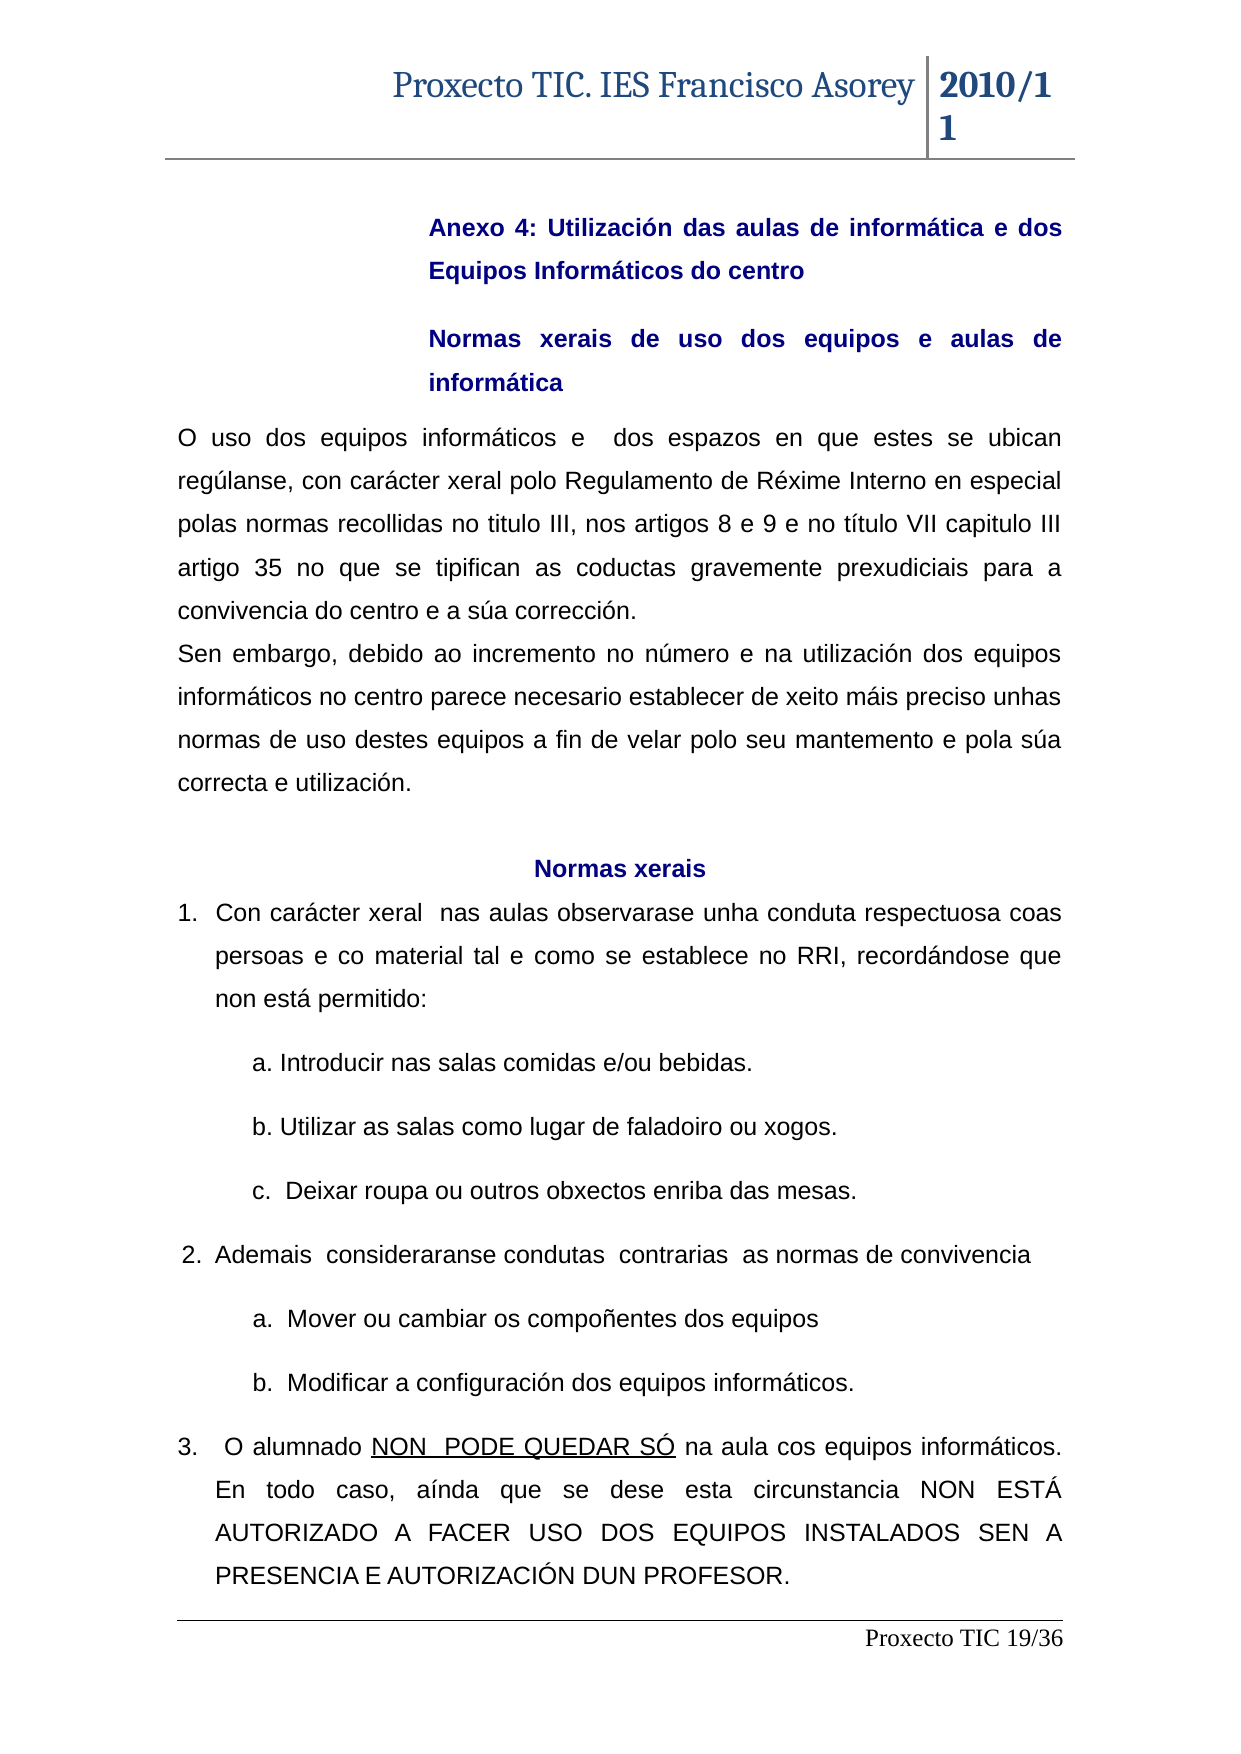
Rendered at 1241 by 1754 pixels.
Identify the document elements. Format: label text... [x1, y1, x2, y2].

text Sen embargo, debido ao incremento no número e na utilización dos equipos informáticos no centro parece necesario establecer de xeito máis preciso unhas normas de uso destes equipos a fin de velar polo seu mantemento e pola súa correcta e utilización. [177, 639, 1063, 797]
list b. Modificar a configuración dos equipos informáticos. [252, 1368, 1063, 1396]
list a. Introducir nas salas comidas e/ou bebidas. [252, 1048, 1063, 1077]
list b. Utilizar as salas como lugar de faladoiro ou xogos. [252, 1112, 1063, 1141]
subtitle Normas xerais de uso dos equipos e aulas de informática [428, 324, 1063, 396]
list 1. Con carácter xeral nas aulas observarase unha conduta respectuosa coas persoas e co material tal e como se establece no RRI, recordándose que non está permitido: [177, 898, 1063, 1013]
list 3. O alumnado NON PODE QUEDAR SÓ na aula cos equipos informáticos. En todo caso, aínda que se dese esta circunstancia NON ESTÁ AUTORIZADO A FACER USO DOS EQUIPOS INSTALADOS SEN A PRESENCIA E AUTORIZACIÓN DUN PROFESOR. [177, 1432, 1063, 1590]
text O uso dos equipos informáticos e dos espazos en que estes se ubican regúlanse, con carácter xeral polo Regulamento de Réxime Interno en especial polas normas recollidas no titulo III, nos artigos 8 e 9 e no título VII capitulo III artigo 35 no que se tipifican as coductas gravemente prexudiciais para a convivencia do centro e a súa corrección. [177, 423, 1063, 624]
subtitle Anexo 4: Utilización das aulas de informática e dos Equipos Informáticos do centro [428, 213, 1063, 285]
list 2. Ademais consideraranse condutas contrarias as normas de convivencia [140, 1240, 1063, 1268]
text Normas xerais [177, 854, 1063, 883]
list c. Deixar roupa ou outros obxectos enriba das mesas. [252, 1176, 1063, 1204]
list a. Mover ou cambiar os compoñentes dos equipos [252, 1304, 1063, 1332]
